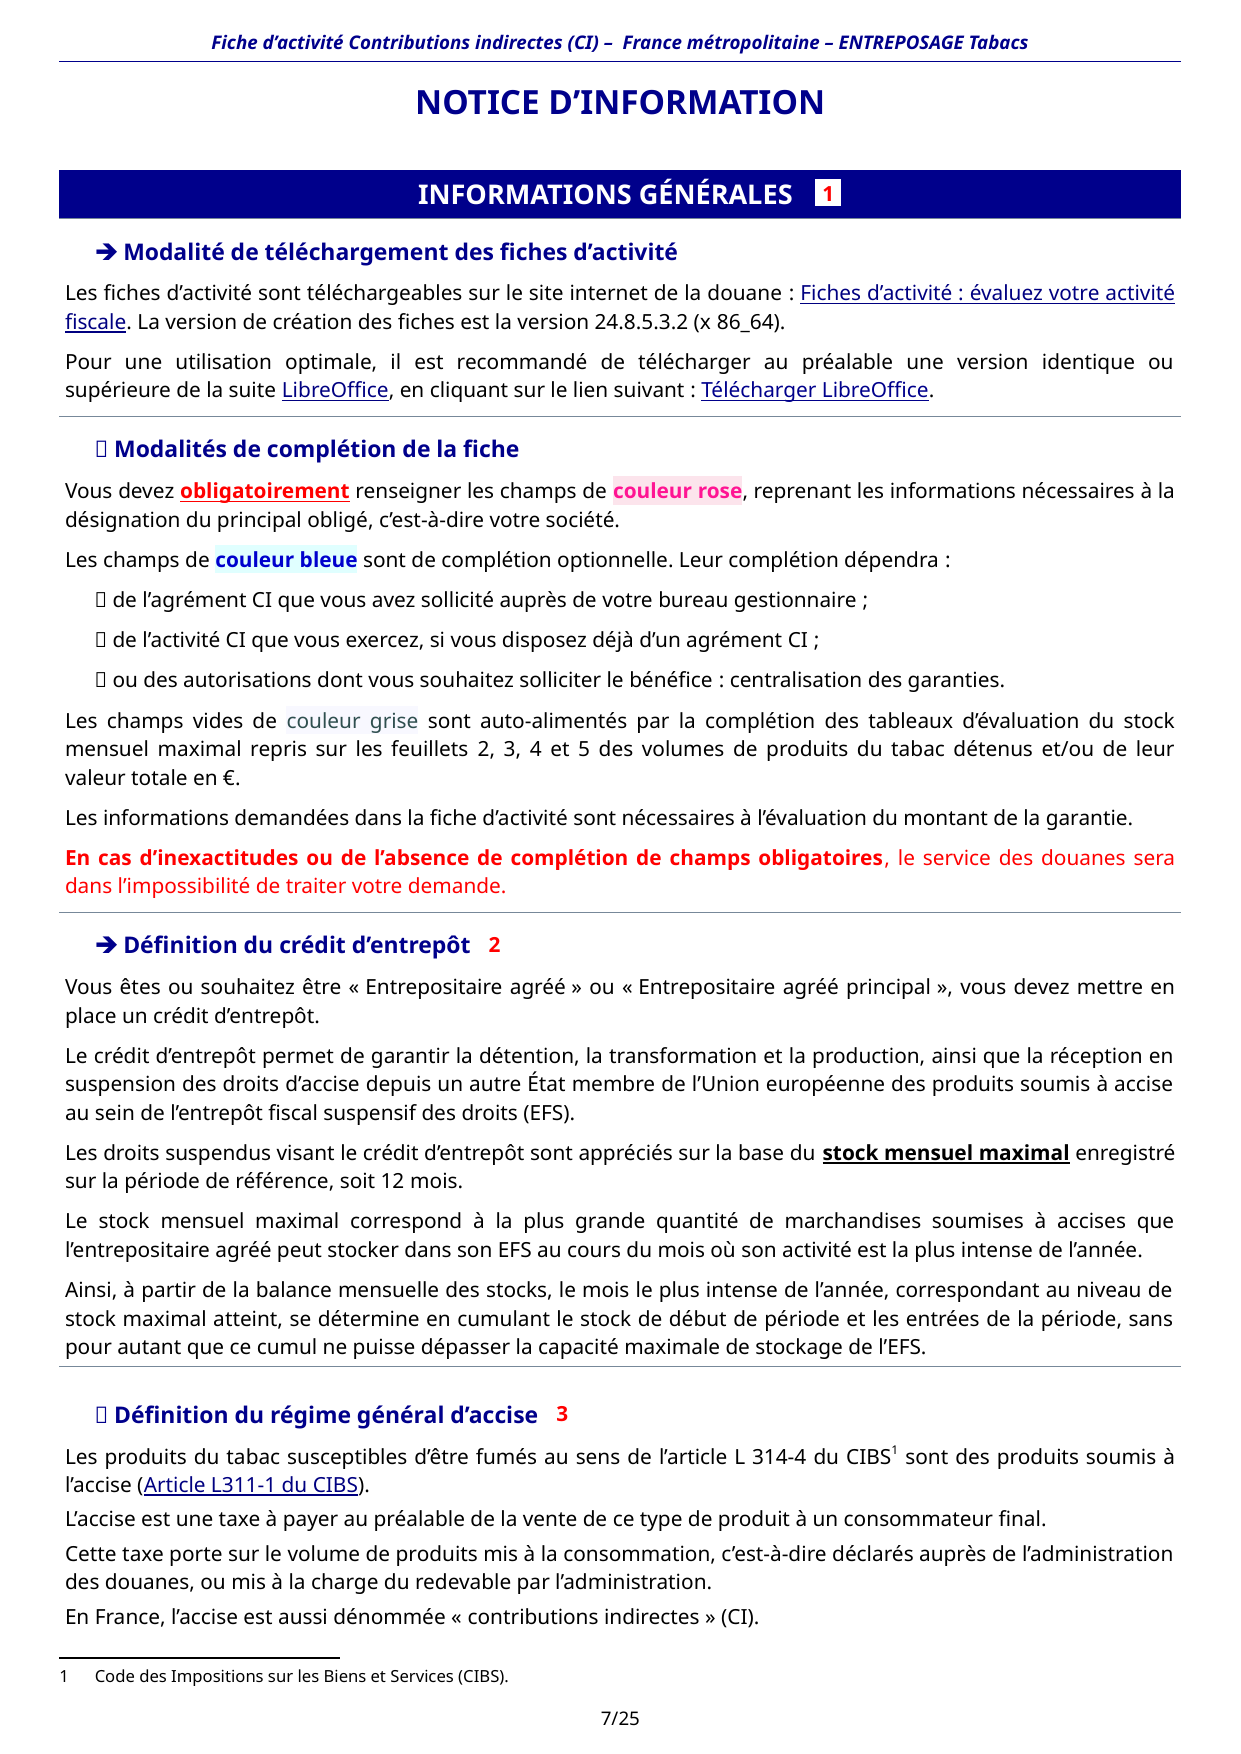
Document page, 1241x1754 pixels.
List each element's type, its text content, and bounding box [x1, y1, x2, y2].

table_cell  Modalités de complétion de la fiche Vous devez obligatoirement renseigner les champs de couleur rose, reprenant les informations nécessaires à la désignation du principal obligé, c’est-à-dire votre société. Les champs de couleur bleue sont de complétion optionnelle. Leur complétion dépendra :  de l’agrément CI que vous avez sollicité auprès de votre bureau gestionnaire ;  de l’activité CI que vous exercez, si vous disposez déjà d’un agrément CI ;  ou des autorisations dont vous souhaitez solliciter le bénéfice : centralisation des garanties. Les champs vides de couleur grise sont auto-alimentés par la complétion des tableaux d’évaluation du stock mensuel maximal repris sur les feuillets 2, 3, 4 et 5 des volumes de produits du tabac détenus et/ou de leur valeur totale en €. Les informations demandées dans la fiche d’activité sont nécessaires à l’évaluation du montant de la garantie. En cas d’inexactitudes ou de l’absence de complétion de champs obligatoires, le service des douanes sera dans l’impossibilité de traiter votre demande. [59, 417, 1181, 912]
table_cell  Définition du crédit d’entrepôt Vous êtes ou souhaitez être « Entrepositaire agréé » ou « Entrepositaire agréé principal », vous devez mettre en place un crédit d’entrepôt. Le crédit d’entrepôt permet de garantir la détention, la transformation et la production, ainsi que la réception en suspension des droits d’accise depuis un autre État membre de l’Union européenne des produits soumis à accise au sein de l’entrepôt fiscal suspensif des droits (EFS). Les droits suspendus visant le crédit d’entrepôt sont appréciés sur la base du stock mensuel maximal enregistré sur la période de référence, soit 12 mois. Le stock mensuel maximal correspond à la plus grande quantité de marchandises soumises à accises que l’entrepositaire agréé peut stocker dans son EFS au cours du mois où son activité est la plus intense de l’année. Ainsi, à partir de la balance mensuelle des stocks, le mois le plus intense de l’année, correspondant au niveau de stock maximal atteint, se détermine en cumulant le stock de début de période et les entrées de la période, sans pour autant que ce cumul ne puisse dépasser la capacité maximale de stockage de l’EFS. [59, 913, 1181, 1366]
table_header INFORMATIONS GÉNÉRALES [59, 170, 1181, 218]
text NOTICE D’INFORMATION [59, 79, 1181, 124]
table_cell  Modalité de téléchargement des fiches d’activité Les fiches d’activité sont téléchargeables sur le site internet de la douane : Fiches d’activité : évaluez votre activité fiscale. La version de création des fiches est la version 24.8.5.3.2 (x 86_64). Pour une utilisation optimale, il est recommandé de télécharger au préalable une version identique ou supérieure de la suite LibreOffice, en cliquant sur le lien suivant : Télécharger LibreOffice. [59, 219, 1181, 416]
table_cell  Définition du régime général d’accise Les produits du tabac susceptibles d’être fumés au sens de l’article L 314-4 du CIBS sont des produits soumis à l’accise (Article L311-1 du CIBS). L’accise est une taxe à payer au préalable de la vente de ce type de produit à un consommateur final. Cette taxe porte sur le volume de produits mis à la consommation, c’est-à-dire déclarés auprès de l’administration des douanes, ou mis à la charge du redevable par l’administration. En France, l’accise est aussi dénommée « contributions indirectes » (CI). [59, 1367, 1181, 1651]
